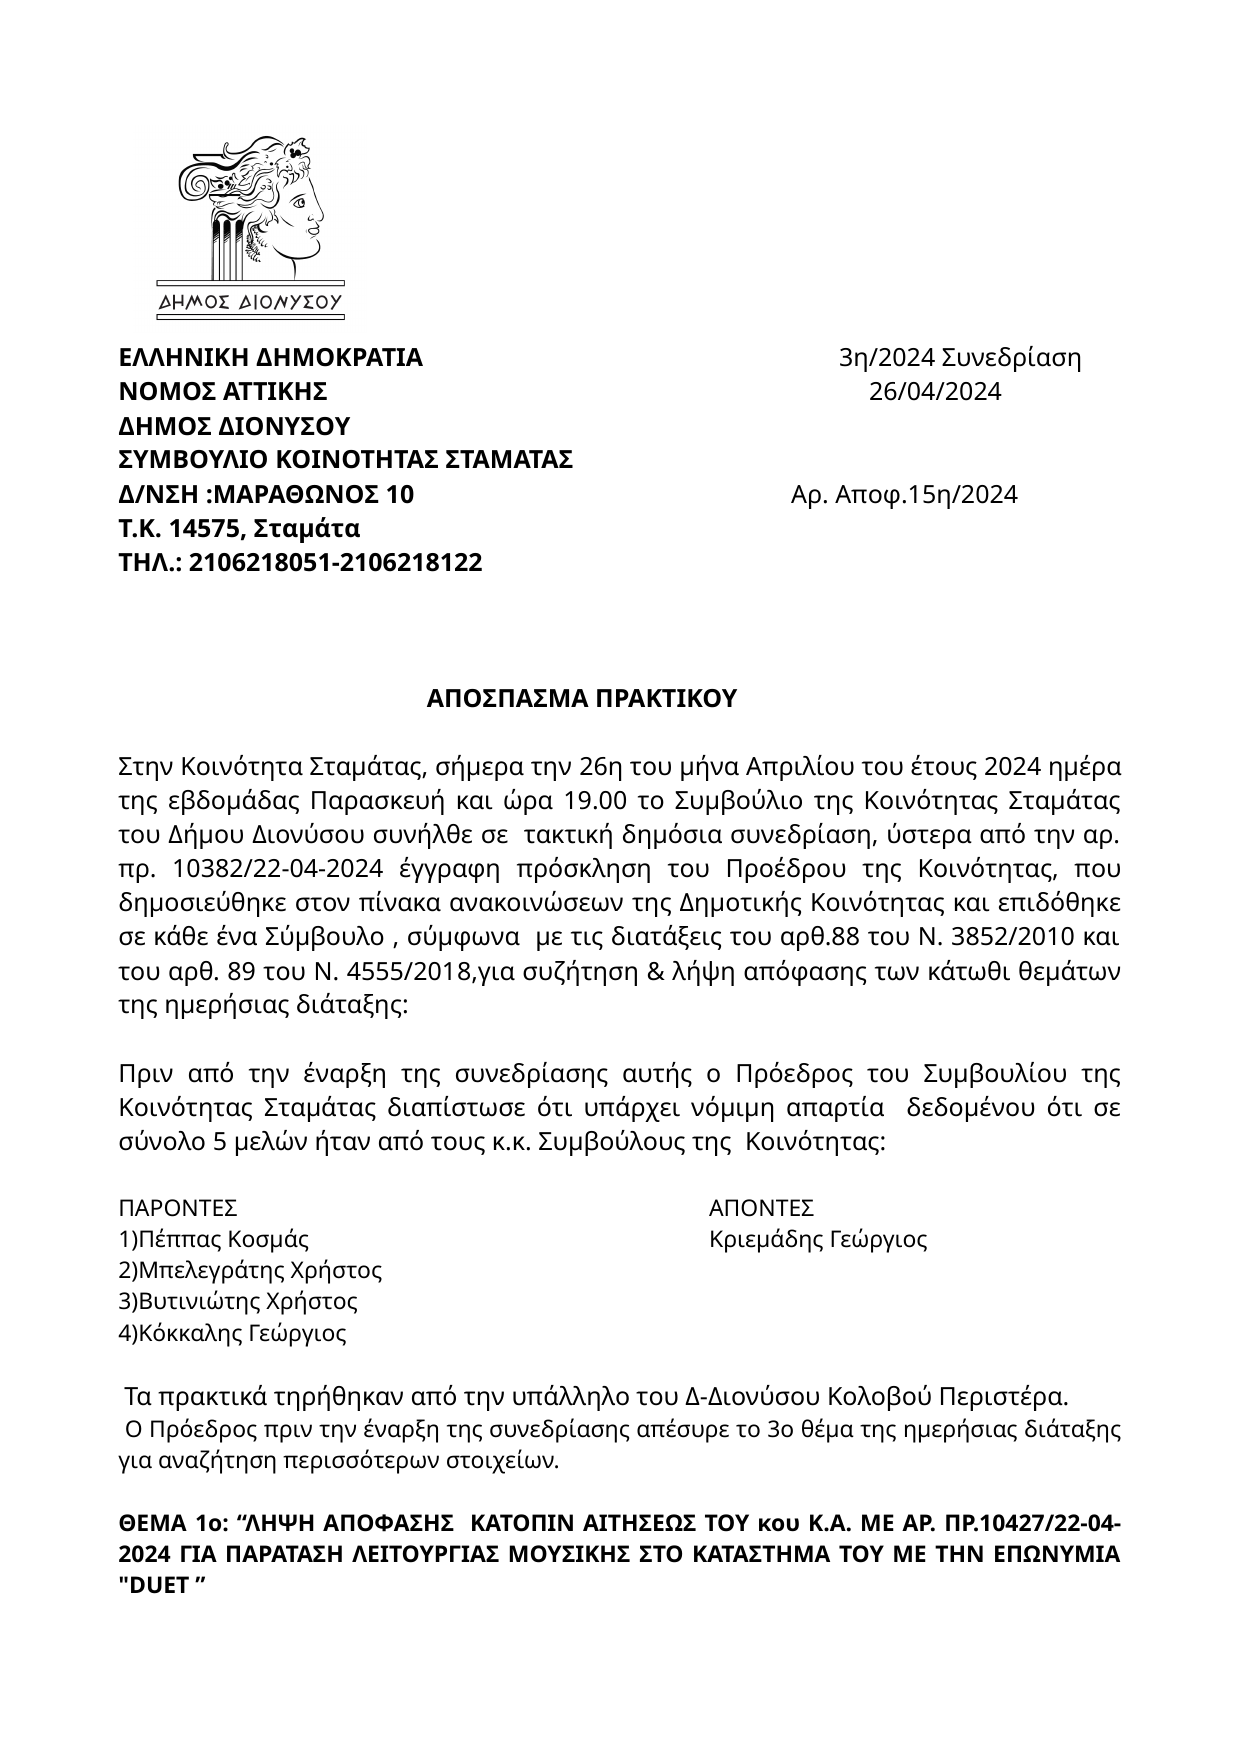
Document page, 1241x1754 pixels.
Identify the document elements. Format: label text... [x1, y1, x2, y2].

text ΠΑΡΟΝΤΕΣ ΑΠΟΝΤΕΣ [118, 1192, 1122, 1223]
text Τ.Κ. 14575, Σταμάτα [118, 510, 1122, 544]
text ΕΛΛΗΝΙΚΗ ΔΗΜΟΚΡΑΤΙΑ 3η/2024 Συνεδρίαση [118, 340, 1122, 374]
text 2)Μπελεγράτης Χρήστος [118, 1254, 1122, 1285]
text Πριν από την έναρξη της συνεδρίασης αυτής ο Πρόεδρος του Συμβουλίου της Κοινότητας Σταμάτας διαπίστωσε ότι υπάρχει νόμιμη απαρτία δεδομένου ότι σε σύνολο 5 μελών ήταν από τους κ.κ. Συμβούλους της Κοινότητας: [118, 1055, 1122, 1157]
text Ο Πρόεδρος πριν την έναρξη της συνεδρίασης απέσυρε το 3ο θέμα της ημερήσιας διάταξης για αναζήτηση περισσότερων στοιχείων. [118, 1413, 1122, 1476]
text Τα πρακτικά τηρήθηκαν από την υπάλληλο του Δ-Διονύσου Κολοβού Περιστέρα. [118, 1379, 1122, 1413]
text 3)Βυτινιώτης Χρήστος [118, 1285, 1122, 1317]
text ΘΕΜΑ 1ο: “ΛΗΨΗ ΑΠΟΦΑΣΗΣ ΚΑΤΟΠΙΝ ΑΙΤΗΣΕΩΣ ΤΟΥ κου Κ.Α. ΜΕ ΑΡ. ΠΡ.10427/22-04-2024 ΓΙΑ ΠΑΡΑΤΑΣΗ ΛΕΙΤΟΥΡΓΙΑΣ ΜΟΥΣΙΚΗΣ ΣΤΟ ΚΑΤΑΣΤΗΜΑ ΤΟΥ ΜΕ ΤΗΝ ΕΠΩΝΥΜΙΑ "DUET ” [118, 1507, 1122, 1601]
text 4)Κόκκαλης Γεώργιος [118, 1317, 1122, 1348]
text ΤΗΛ.: 2106218051-2106218122 [118, 544, 1122, 578]
text Δ/ΝΣΗ :ΜΑΡΑΘΩΝΟΣ 10 Αρ. Αποφ.15η/2024 [118, 476, 1122, 510]
text 1)Πέππας Κοσμάς Κριεμάδης Γεώργιος [118, 1223, 1122, 1254]
text ΑΠΟΣΠΑΣΜΑ ΠΡΑΚΤΙΚΟΥ [118, 681, 1122, 715]
text ΔΗΜΟΣ ΔΙΟΝΥΣΟΥ [118, 408, 1122, 442]
text ΣΥΜΒΟΥΛΙΟ KOINOTHTAΣ ΣΤΑΜΑΤΑΣ [118, 442, 1122, 476]
text ΝΟΜΟΣ ΑΤΤΙΚΗΣ 26/04/2024 [118, 374, 1122, 408]
text Στην Κοινότητα Σταμάτας, σήμερα την 26η του μήνα Απριλίου του έτους 2024 ημέρα της εβδομάδας Παρασκευή και ώρα 19.00 το Συμβούλιο της Κοινότητας Σταμάτας του Δήμου Διονύσου συνήλθε σε τακτική δημόσια συνεδρίαση, ύστερα από την αρ. πρ. 10382/22-04-2024 έγγραφη πρόσκληση του Προέδρου της Κοινότητας, που δημοσιεύθηκε στον πίνακα ανακοινώσεων της Δημοτικής Κοινότητας και επιδόθηκε σε κάθε ένα Σύμβουλο , σύμφωνα με τις διατάξεις του αρθ.88 του Ν. 3852/2010 και του αρθ. 89 του Ν. 4555/2018,για συζήτηση & λήψη απόφασης των κάτωθι θεμάτων της ημερήσιας διάταξης: [118, 749, 1122, 1021]
